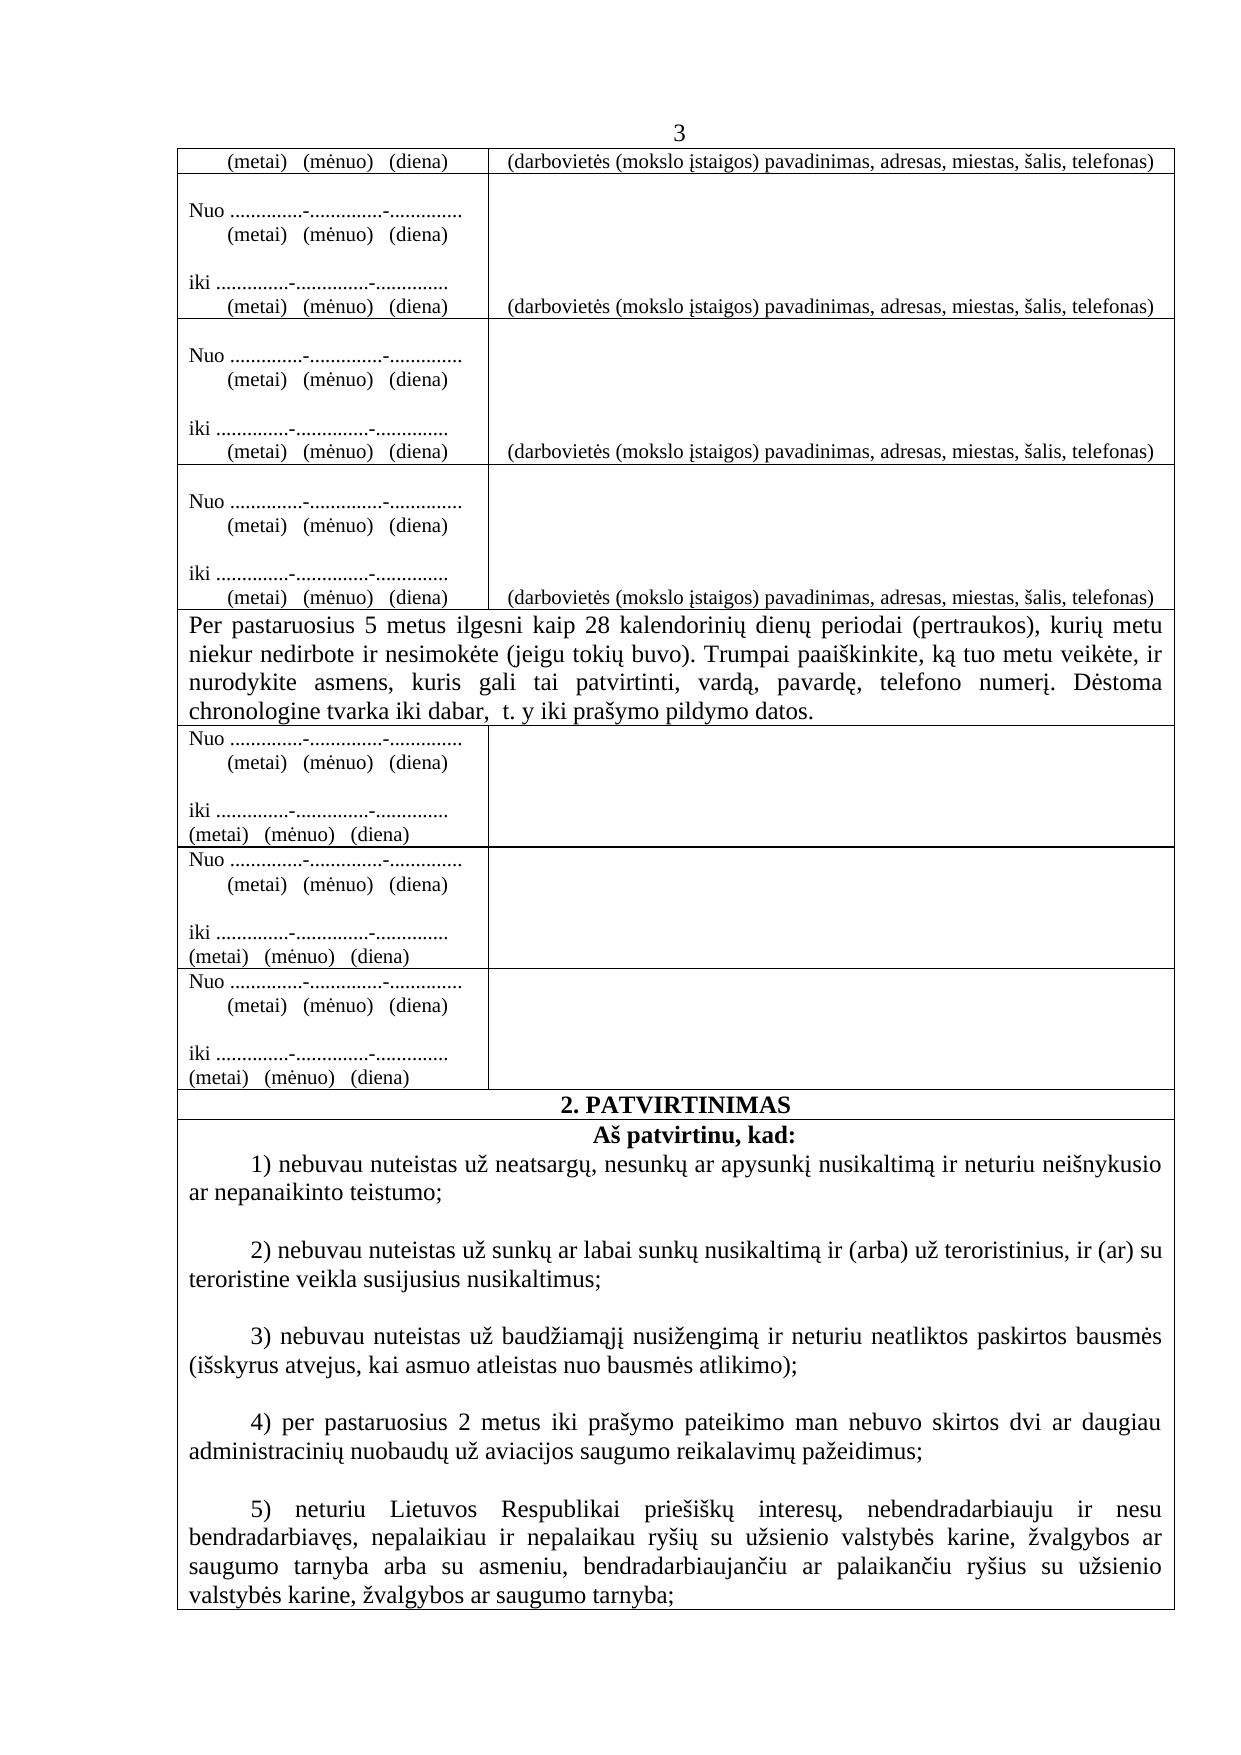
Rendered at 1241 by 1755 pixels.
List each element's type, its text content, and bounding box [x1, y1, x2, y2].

table_cell Nuo ..............-..............-.............. (metai) (mėnuo) (diena) iki ..............-..............-.............. (metai) (mėnuo) (diena) [178, 726, 488, 846]
table_cell Nuo ..............-..............-.............. (metai) (mėnuo) (diena) iki ..............-..............-.............. (metai) (mėnuo) (diena) [178, 174, 488, 318]
table_cell (darbovietės (mokslo įstaigos) pavadinimas, adresas, miestas, šalis, telefonas) [489, 465, 1174, 609]
table_cell Nuo ..............-..............-.............. (metai) (mėnuo) (diena) iki ..............-..............-.............. (metai) (mėnuo) (diena) [178, 465, 488, 609]
table_cell Nuo ..............-..............-.............. (metai) (mėnuo) (diena) iki ..............-..............-.............. (metai) (mėnuo) (diena) [178, 969, 488, 1089]
table_cell 2. PATVIRTINIMAS [178, 1090, 1174, 1119]
table_cell [489, 726, 1174, 846]
table_cell (darbovietės (mokslo įstaigos) pavadinimas, adresas, miestas, šalis, telefonas) [489, 149, 1174, 173]
table_cell (metai) (mėnuo) (diena) [178, 149, 488, 173]
table_cell [489, 969, 1174, 1089]
table_cell Per pastaruosius 5 metus ilgesni kaip 28 kalendorinių dienų periodai (pertraukos), kurių metu niekur nedirbote ir nesimokėte (jeigu tokių buvo). Trumpai paaiškinkite, ką tuo metu veikėte, ir nurodykite asmens, kuris gali tai patvirtinti, vardą, pavardę, telefono numerį. Dėstoma chronologine tvarka iki dabar, t. y iki prašymo pildymo datos. [178, 610, 1174, 725]
table_cell Aš patvirtinu, kad: 1) nebuvau nuteistas už neatsargų, nesunkų ar apysunkį nusikaltimą ir neturiu neišnykusio ar nepanaikinto teistumo; 2) nebuvau nuteistas už sunkų ar labai sunkų nusikaltimą ir (arba) už teroristinius, ir (ar) su teroristine veikla susijusius nusikaltimus; 3) nebuvau nuteistas už baudžiamąjį nusižengimą ir neturiu neatliktos paskirtos bausmės (išskyrus atvejus, kai asmuo atleistas nuo bausmės atlikimo); 4) per pastaruosius 2 metus iki prašymo pateikimo man nebuvo skirtos dvi ar daugiau administracinių nuobaudų už aviacijos saugumo reikalavimų pažeidimus; 5) neturiu Lietuvos Respublikai priešiškų interesų, nebendradarbiauju ir nesu bendradarbiavęs, nepalaikiau ir nepalaikau ryšių su užsienio valstybės karine, žvalgybos ar saugumo tarnyba arba su asmeniu, bendradarbiaujančiu ar palaikančiu ryšius su užsienio valstybės karine, žvalgybos ar saugumo tarnyba; [178, 1120, 1174, 1609]
table_cell (darbovietės (mokslo įstaigos) pavadinimas, adresas, miestas, šalis, telefonas) [489, 319, 1174, 463]
table_cell Nuo ..............-..............-.............. (metai) (mėnuo) (diena) iki ..............-..............-.............. (metai) (mėnuo) (diena) [178, 848, 488, 968]
table_cell (darbovietės (mokslo įstaigos) pavadinimas, adresas, miestas, šalis, telefonas) [489, 174, 1174, 318]
table_cell [489, 848, 1174, 968]
table_cell Nuo ..............-..............-.............. (metai) (mėnuo) (diena) iki ..............-..............-.............. (metai) (mėnuo) (diena) [178, 319, 488, 463]
